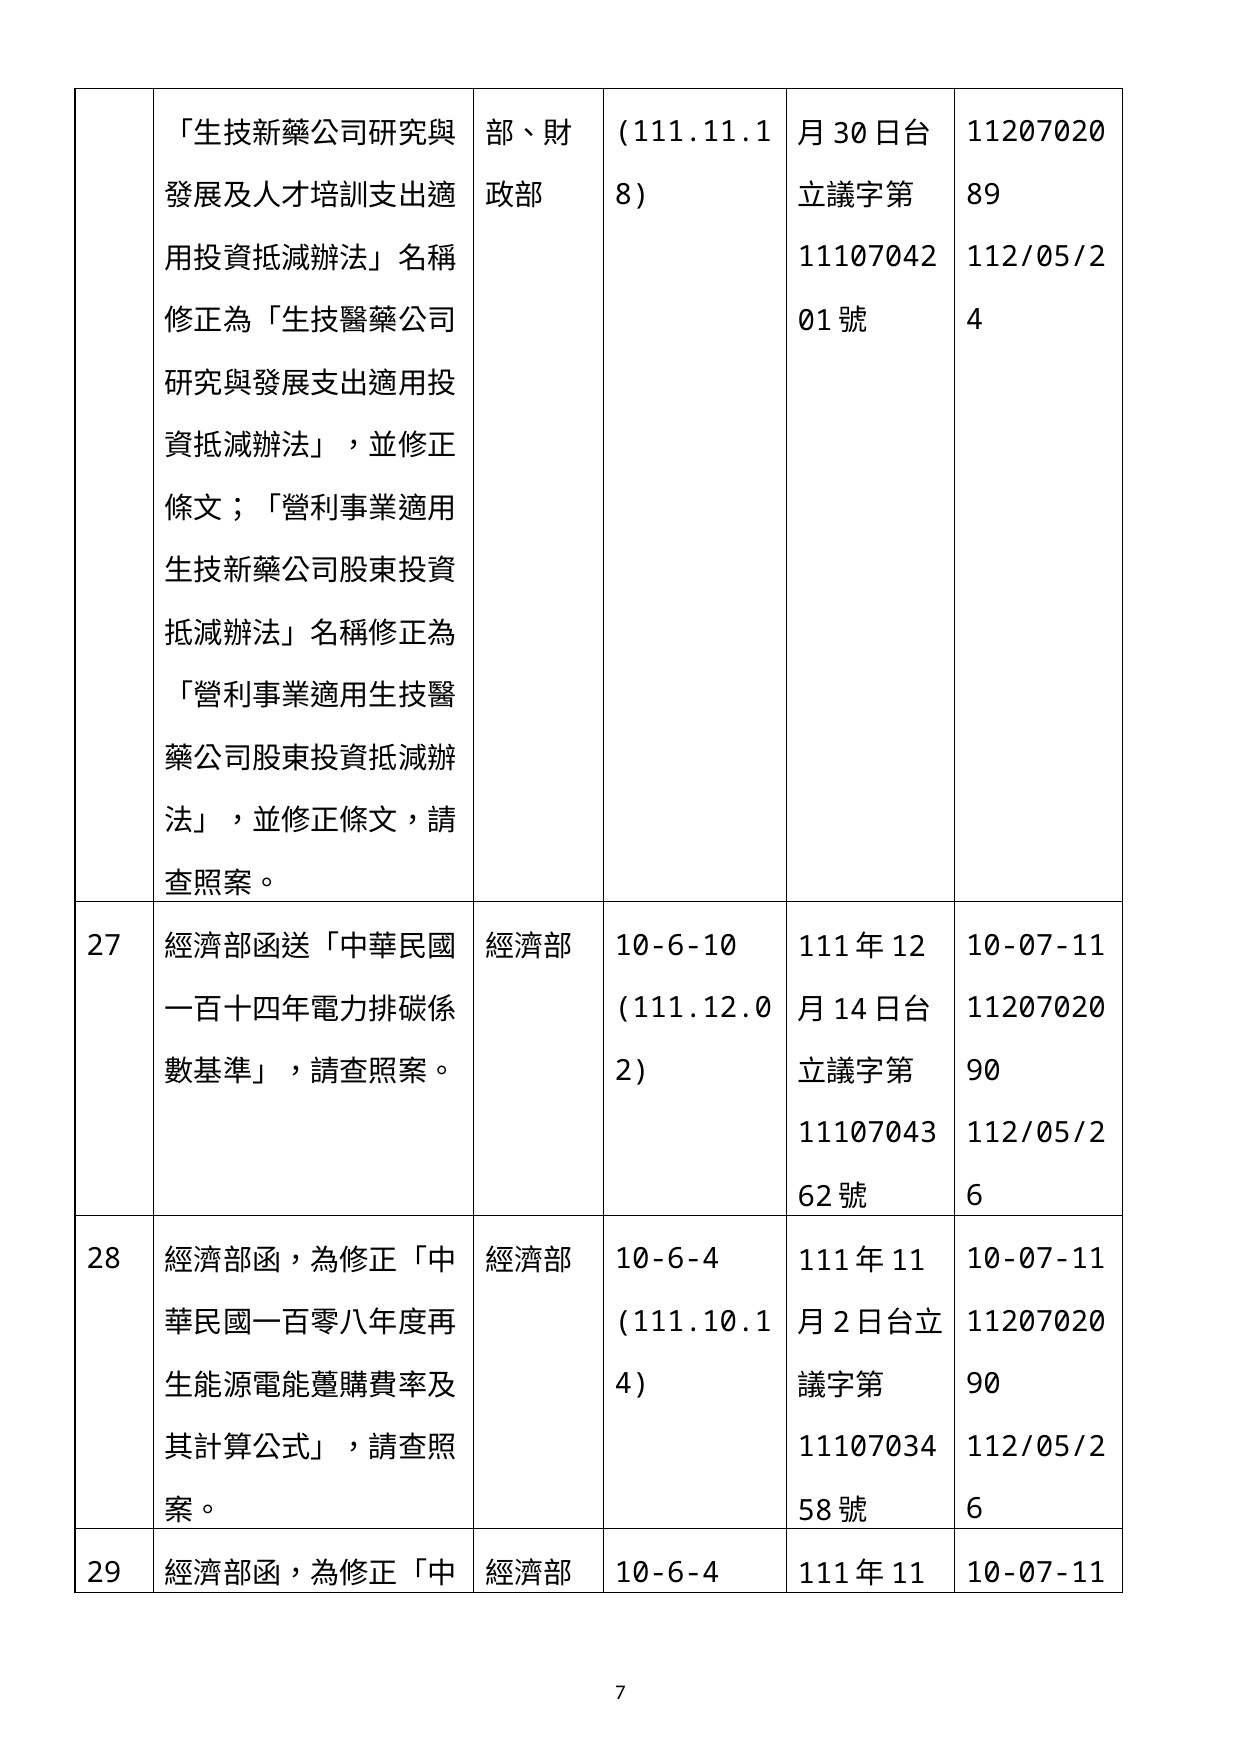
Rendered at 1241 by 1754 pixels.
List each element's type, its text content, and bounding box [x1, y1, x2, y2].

table_cell 10-6-4 (111.10.14) [604, 1216, 786, 1528]
table_cell 10-07-11 [955, 1529, 1122, 1592]
table_cell 10-07-11 1120702090 112/05/26 [955, 902, 1122, 1215]
table_cell 10-6-10 (111.12.02) [604, 902, 786, 1215]
table_cell [76, 89, 153, 901]
table_cell 1120702089 112/05/24 [955, 89, 1122, 901]
table_cell 經濟部函，為修正「中華民國一百零八年度再生能源電能躉購費率及其計算公式」，請查照案。 [154, 1216, 473, 1528]
table_cell 10-6-4 [604, 1529, 786, 1592]
table_cell 27 [76, 902, 153, 1215]
table_cell (111.11.18) [604, 89, 786, 901]
table_cell 111年11月2日台立議字第1110703458號 [787, 1216, 954, 1528]
table_cell 經濟部函送「中華民國一百十四年電力排碳係數基準」，請查照案。 [154, 902, 473, 1215]
table_cell 月30日台立議字第1110704201號 [787, 89, 954, 901]
table_cell 經濟部 [474, 1216, 603, 1528]
table_cell 10-07-11 1120702090 112/05/26 [955, 1216, 1122, 1528]
table_cell 經濟部函，為修正「中 [154, 1529, 473, 1592]
table_cell 經濟部 [474, 1529, 603, 1592]
table_cell 經濟部 [474, 902, 603, 1215]
table_cell 部、財政部 [474, 89, 603, 901]
table_cell 「生技新藥公司研究與發展及人才培訓支出適用投資抵減辦法」名稱修正為「生技醫藥公司研究與發展支出適用投資抵減辦法」，並修正條文；「營利事業適用生技新藥公司股東投資抵減辦法」名稱修正為「營利事業適用生技醫藥公司股東投資抵減辦法」，並修正條文，請查照案。 [154, 89, 473, 901]
table_cell 111年11 [787, 1529, 954, 1592]
table_cell 28 [76, 1216, 153, 1528]
table_cell 29 [76, 1529, 153, 1592]
table_cell 111年12月14日台立議字第1110704362號 [787, 902, 954, 1215]
